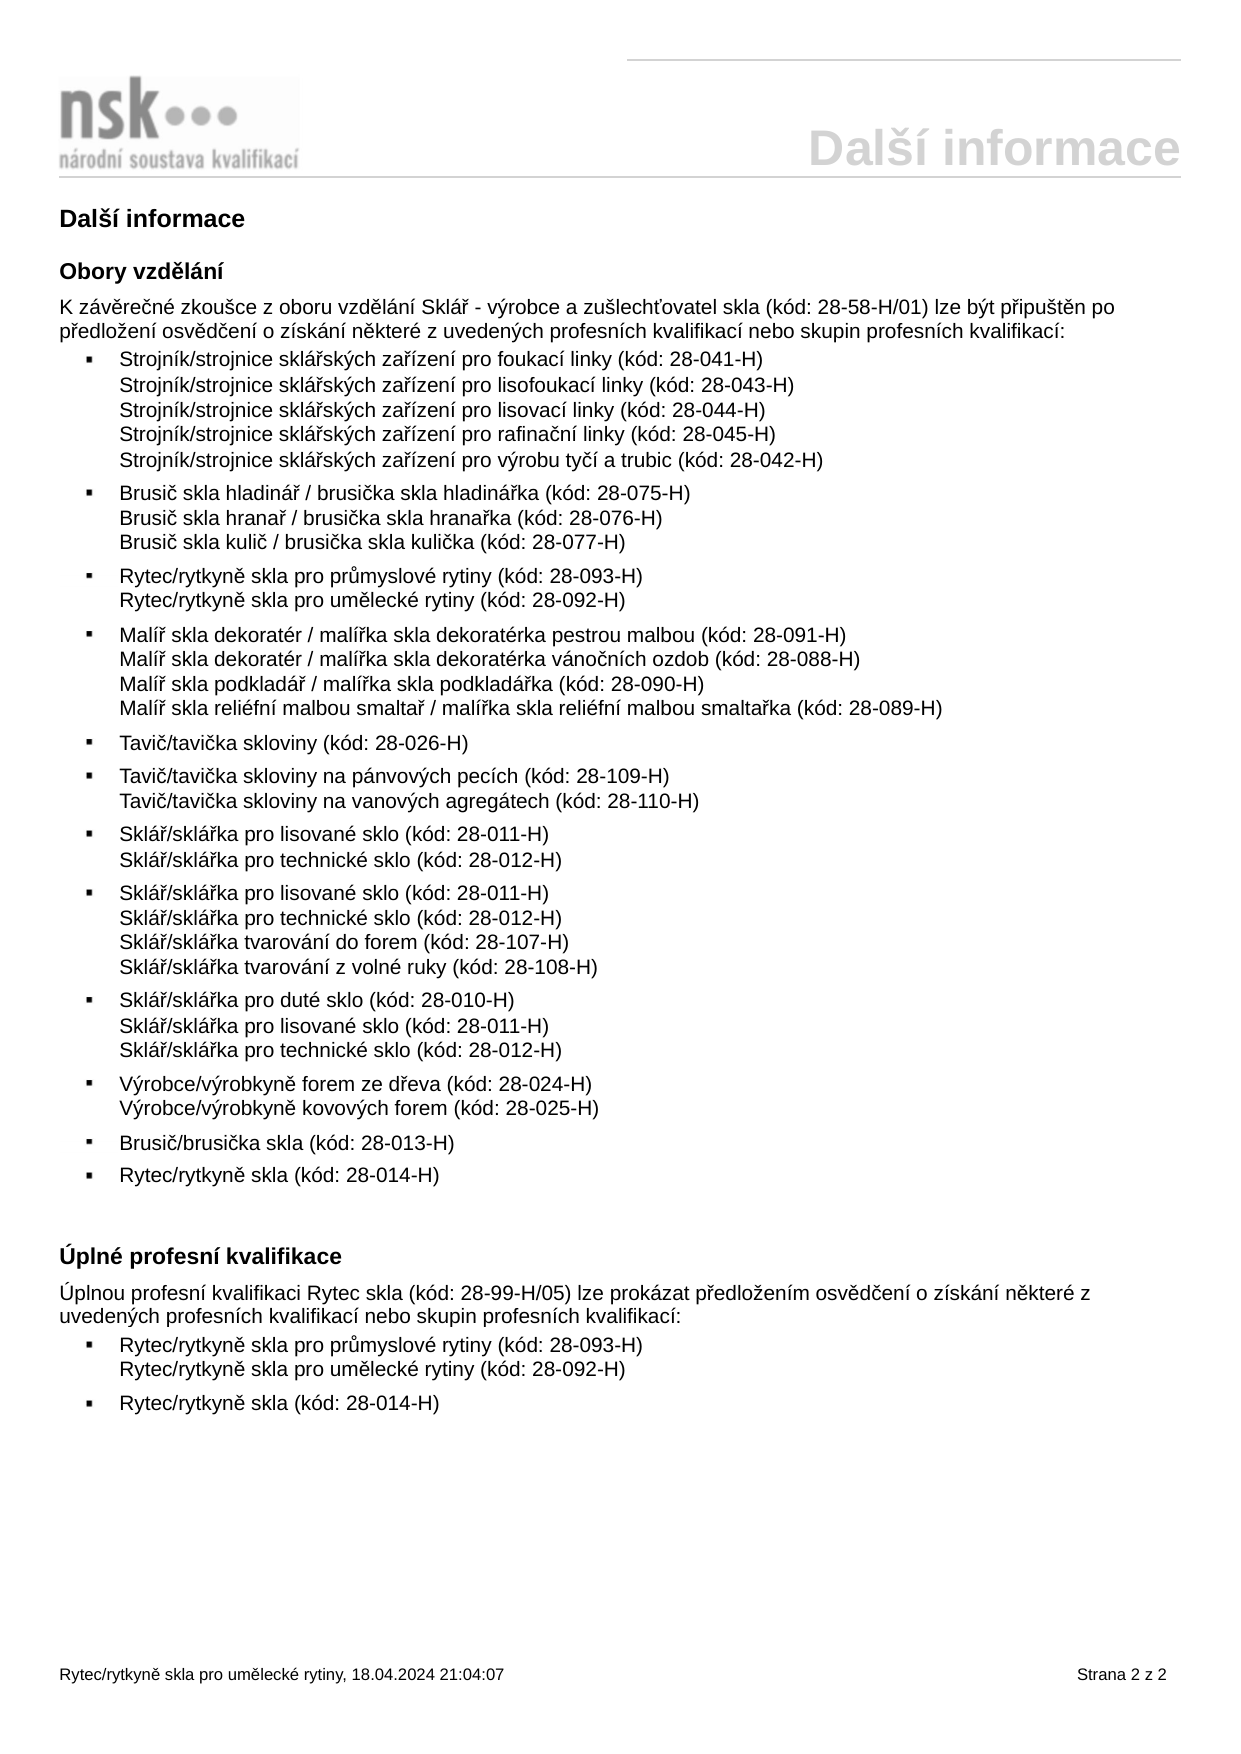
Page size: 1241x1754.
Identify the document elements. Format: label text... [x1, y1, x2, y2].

table_cell [1167, 813, 1181, 822]
table_cell [619, 813, 627, 822]
table_cell [1167, 555, 1181, 564]
table_cell Strojník/strojnice sklářských zařízení pro rafinační linky (kód: 28-045-H) [119, 422, 1181, 448]
table_cell [619, 1415, 627, 1448]
table_cell [482, 1220, 619, 1232]
table_cell [119, 722, 482, 731]
table_cell [627, 871, 861, 880]
table_cell Další informace [59, 200, 1181, 236]
table_cell [59, 398, 119, 422]
table_cell [59, 614, 119, 622]
table_cell Rytec/rytkyně skla (kód: 28-014-H) [119, 1391, 1181, 1415]
picture [59, 763, 119, 788]
table_cell [482, 236, 619, 248]
picture [59, 730, 119, 754]
table_cell [1167, 1327, 1181, 1333]
table_cell Sklář/sklářka pro technické sklo (kód: 28-012-H) [119, 906, 1181, 930]
table_cell [482, 1448, 619, 1657]
table_cell [627, 1448, 861, 1657]
table_cell [59, 848, 119, 871]
table_cell [1167, 1657, 1181, 1693]
table_cell [861, 236, 1167, 248]
table_cell Malíř skla reliéfní malbou smaltař / malířka skla reliéfní malbou smaltařka (kód: 28-089-H) [119, 696, 1181, 722]
table_cell [1167, 1382, 1181, 1391]
table_cell Sklář/sklářka tvarování z volné ruky (kód: 28-108-H) [119, 955, 1181, 979]
picture [59, 347, 119, 372]
table_cell [59, 696, 119, 722]
table_cell [619, 1327, 627, 1333]
table_cell Rytec/rytkyně skla pro průmyslové rytiny (kód: 28-093-H) [119, 1333, 1181, 1357]
table_cell [1167, 1063, 1181, 1072]
table_cell Brusič skla kulič / brusička skla kulička (kód: 28-077-H) [119, 530, 1181, 555]
table_cell Strojník/strojnice sklářských zařízení pro výrobu tyčí a trubic (kód: 28-042-H) [119, 448, 1181, 472]
picture [59, 1391, 119, 1416]
table_cell [482, 813, 619, 822]
table_cell [119, 979, 482, 988]
table_cell [59, 955, 119, 979]
table_cell [861, 194, 1167, 200]
table_cell [1167, 1154, 1181, 1163]
table_cell [119, 236, 482, 248]
table_cell [119, 194, 482, 200]
table_cell [627, 236, 861, 248]
picture [59, 1163, 119, 1188]
table_cell [619, 1187, 627, 1220]
table_cell [627, 1220, 861, 1232]
table_cell Brusič skla hladinář / brusička skla hladinářka (kód: 28-075-H) [119, 481, 1181, 506]
table_cell [119, 1154, 482, 1163]
table_cell [59, 813, 119, 822]
table_cell [482, 755, 619, 764]
table_cell [1167, 979, 1181, 988]
table_cell [482, 171, 619, 176]
table_cell [861, 722, 1167, 731]
table_cell [619, 170, 627, 176]
table_cell Rytec/rytkyně skla pro umělecké rytiny, 18.04.2024 21:04:07 [59, 1657, 861, 1693]
table_cell [59, 1382, 119, 1391]
table_cell [482, 1327, 619, 1333]
table_cell [59, 178, 1181, 194]
table_cell [59, 506, 119, 530]
table_cell [119, 1448, 482, 1657]
table_cell [482, 722, 619, 731]
table_cell [482, 472, 619, 481]
table_cell [482, 1382, 619, 1391]
table_cell [59, 755, 119, 763]
table_cell [619, 555, 627, 564]
table_cell Sklář/sklářka pro lisované sklo (kód: 28-011-H) [119, 880, 1181, 906]
table_cell [627, 1415, 861, 1448]
table_cell [482, 1415, 619, 1448]
table_cell Obory vzdělání [59, 248, 1181, 295]
table_cell [1167, 1121, 1181, 1130]
table_cell [627, 614, 861, 623]
table_cell [1167, 614, 1181, 623]
table_cell Strojník/strojnice sklářských zařízení pro lisovací linky (kód: 28-044-H) [119, 398, 1181, 422]
table_cell [861, 343, 1167, 347]
table_cell Úplné profesní kvalifikace [59, 1232, 1181, 1280]
table_cell [59, 1038, 119, 1063]
table_cell [59, 171, 119, 176]
table_cell [59, 871, 119, 880]
table_cell [59, 1416, 119, 1448]
table_cell Tavič/tavička skloviny na pánvových pecích (kód: 28-109-H) [119, 764, 1181, 789]
table_cell [119, 1121, 482, 1130]
table_cell [1167, 1187, 1181, 1220]
table_cell [627, 472, 861, 481]
table_cell [861, 555, 1167, 564]
table_cell [119, 343, 482, 347]
table_cell [59, 1014, 119, 1037]
table_cell [627, 194, 861, 200]
table_cell [627, 1382, 861, 1391]
table_cell Úplnou profesní kvalifikaci Rytec skla (kód: 28-99-H/05) lze prokázat předložením osvědčení o získání některé z uvedených profesních kvalifikací nebo skupin profesních kvalifikací: [59, 1280, 1181, 1327]
picture [59, 480, 119, 505]
table_cell [619, 1220, 627, 1232]
table_cell [861, 1327, 1167, 1333]
table_cell [619, 614, 627, 623]
table_cell Rytec/rytkyně skla (kód: 28-014-H) [119, 1163, 1181, 1187]
table_cell [482, 343, 619, 347]
table_cell [59, 1154, 119, 1163]
table_cell [1167, 722, 1181, 731]
table_cell [119, 1220, 482, 1232]
table_cell [59, 472, 119, 480]
table_cell [627, 979, 861, 988]
table_cell [861, 1063, 1167, 1072]
table_cell Malíř skla dekoratér / malířka skla dekoratérka vánočních ozdob (kód: 28-088-H) [119, 647, 1181, 672]
table_cell [1167, 236, 1181, 248]
table_cell [59, 194, 119, 200]
table_cell [1167, 755, 1181, 764]
table_cell Strana 2 z 2 [861, 1657, 1167, 1693]
table_cell [59, 979, 119, 988]
table_cell [619, 871, 627, 880]
table_cell [619, 236, 627, 248]
table_cell [59, 588, 119, 614]
table_cell [861, 871, 1167, 880]
table_cell [861, 1448, 1167, 1657]
table_cell Sklář/sklářka pro lisované sklo (kód: 28-011-H) [119, 822, 1181, 847]
table_cell Sklář/sklářka pro lisované sklo (kód: 28-011-H) [119, 1014, 1181, 1037]
table_cell Tavič/tavička skloviny na vanových agregátech (kód: 28-110-H) [119, 789, 1181, 813]
table_cell [59, 1096, 119, 1121]
table_cell [627, 1187, 861, 1220]
table_cell [627, 1063, 861, 1072]
table_cell [627, 813, 861, 822]
picture [59, 1130, 119, 1153]
table_cell [482, 614, 619, 623]
picture [59, 822, 119, 846]
table_cell [482, 1121, 619, 1130]
table_cell [861, 472, 1167, 481]
table_cell [861, 1121, 1167, 1130]
table_cell [59, 1063, 119, 1072]
table_cell Sklář/sklářka pro technické sklo (kód: 28-012-H) [119, 848, 1181, 871]
table_cell Malíř skla dekoratér / malířka skla dekoratérka pestrou malbou (kód: 28-091-H) [119, 623, 1181, 647]
table_cell Strojník/strojnice sklářských zařízení pro foukací linky (kód: 28-041-H) [119, 347, 1181, 373]
table_cell [861, 979, 1167, 988]
table_cell [59, 1327, 119, 1332]
table_cell [119, 614, 482, 623]
table_cell [1167, 1220, 1181, 1232]
table_cell [619, 1063, 627, 1072]
table_cell [861, 755, 1167, 764]
table_cell Sklář/sklářka tvarování do forem (kód: 28-107-H) [119, 930, 1181, 955]
table_cell [119, 1382, 482, 1391]
picture [59, 564, 119, 587]
table_cell Brusič/brusička skla (kód: 28-013-H) [119, 1130, 1181, 1154]
table_cell [619, 1382, 627, 1391]
table_cell [620, 59, 627, 170]
table_cell [59, 448, 119, 472]
table_cell [119, 555, 482, 564]
table_cell [619, 194, 627, 200]
table_cell [482, 871, 619, 880]
table_cell [627, 1154, 861, 1163]
table_cell [119, 1327, 482, 1333]
table_cell [627, 343, 861, 347]
table_cell [619, 1448, 627, 1657]
table_cell [861, 614, 1167, 623]
table_cell [1167, 472, 1181, 481]
table_cell Výrobce/výrobkyně forem ze dřeva (kód: 28-024-H) [119, 1072, 1181, 1096]
table_cell [627, 555, 861, 564]
table_cell [482, 194, 619, 200]
picture [58, 59, 620, 171]
table_cell [1167, 1448, 1181, 1657]
table_cell Rytec/rytkyně skla pro průmyslové rytiny (kód: 28-093-H) [119, 564, 1181, 588]
table_cell [59, 236, 119, 248]
table_cell [119, 1063, 482, 1072]
table_cell K závěrečné zkoušce z oboru vzdělání Sklář - výrobce a zušlechťovatel skla (kód: 28-58-H/01) lze být připuštěn po předložení osvědčení o získání některé z uvedených profesních kvalifikací nebo skupin profesních kvalifikací: [59, 295, 1181, 343]
table_cell [119, 1187, 482, 1220]
table_cell [482, 1154, 619, 1163]
table_cell [59, 343, 119, 347]
table_cell Brusič skla hranař / brusička skla hranařka (kód: 28-076-H) [119, 506, 1181, 530]
table_cell [861, 1415, 1167, 1448]
table_cell [119, 871, 482, 880]
table_cell [1167, 343, 1181, 347]
table_cell [619, 1121, 627, 1130]
table_cell [627, 1121, 861, 1130]
picture [59, 880, 119, 905]
table_cell [482, 979, 619, 988]
table_cell [861, 1154, 1167, 1163]
table_cell [119, 755, 482, 764]
table_cell [59, 930, 119, 955]
table_cell Sklář/sklářka pro duté sklo (kód: 28-010-H) [119, 988, 1181, 1013]
picture [59, 622, 119, 646]
table_cell [119, 472, 482, 481]
table_cell [627, 755, 861, 764]
table_cell [861, 1382, 1167, 1391]
table_cell [861, 1220, 1167, 1232]
table_cell [59, 555, 119, 564]
table_cell [619, 722, 627, 731]
picture [59, 1332, 119, 1357]
table_cell [59, 1448, 119, 1657]
table_cell [619, 472, 627, 481]
table_cell [619, 979, 627, 988]
table_cell [59, 906, 119, 930]
table_cell [482, 555, 619, 564]
table_cell [482, 1063, 619, 1072]
table_cell [59, 672, 119, 696]
table_cell [119, 171, 482, 176]
table_cell [59, 1357, 119, 1382]
table_cell [482, 1187, 619, 1220]
picture [59, 988, 119, 1012]
table_cell [59, 647, 119, 672]
table_cell Strojník/strojnice sklářských zařízení pro lisofoukací linky (kód: 28-043-H) [119, 373, 1181, 398]
table_cell Rytec/rytkyně skla pro umělecké rytiny (kód: 28-092-H) [119, 1357, 1181, 1382]
table_cell [861, 1187, 1167, 1220]
table_cell [119, 1415, 482, 1448]
table_cell [59, 722, 119, 730]
table_cell [59, 1188, 119, 1220]
table_cell [59, 1121, 119, 1130]
table_cell [59, 1220, 119, 1232]
table_cell [627, 722, 861, 731]
table_cell [627, 1327, 861, 1333]
table_cell [1167, 871, 1181, 880]
table_cell [119, 813, 482, 822]
table_cell [59, 373, 119, 398]
table_cell [1167, 194, 1181, 200]
table_cell Sklář/sklářka pro technické sklo (kód: 28-012-H) [119, 1038, 1181, 1063]
table_cell [59, 422, 119, 448]
table_cell [861, 813, 1167, 822]
table_cell Malíř skla podkladář / malířka skla podkladářka (kód: 28-090-H) [119, 672, 1181, 696]
picture [59, 1072, 119, 1095]
table_cell [619, 755, 627, 764]
table_cell Tavič/tavička skloviny (kód: 28-026-H) [119, 731, 1181, 755]
table_cell [1167, 1415, 1181, 1448]
table_cell [59, 789, 119, 813]
table_cell [619, 1154, 627, 1163]
table_cell Další informace [627, 61, 1181, 176]
table_cell Rytec/rytkyně skla pro umělecké rytiny (kód: 28-092-H) [119, 588, 1181, 614]
table_cell Výrobce/výrobkyně kovových forem (kód: 28-025-H) [119, 1096, 1181, 1121]
table_cell [59, 530, 119, 555]
